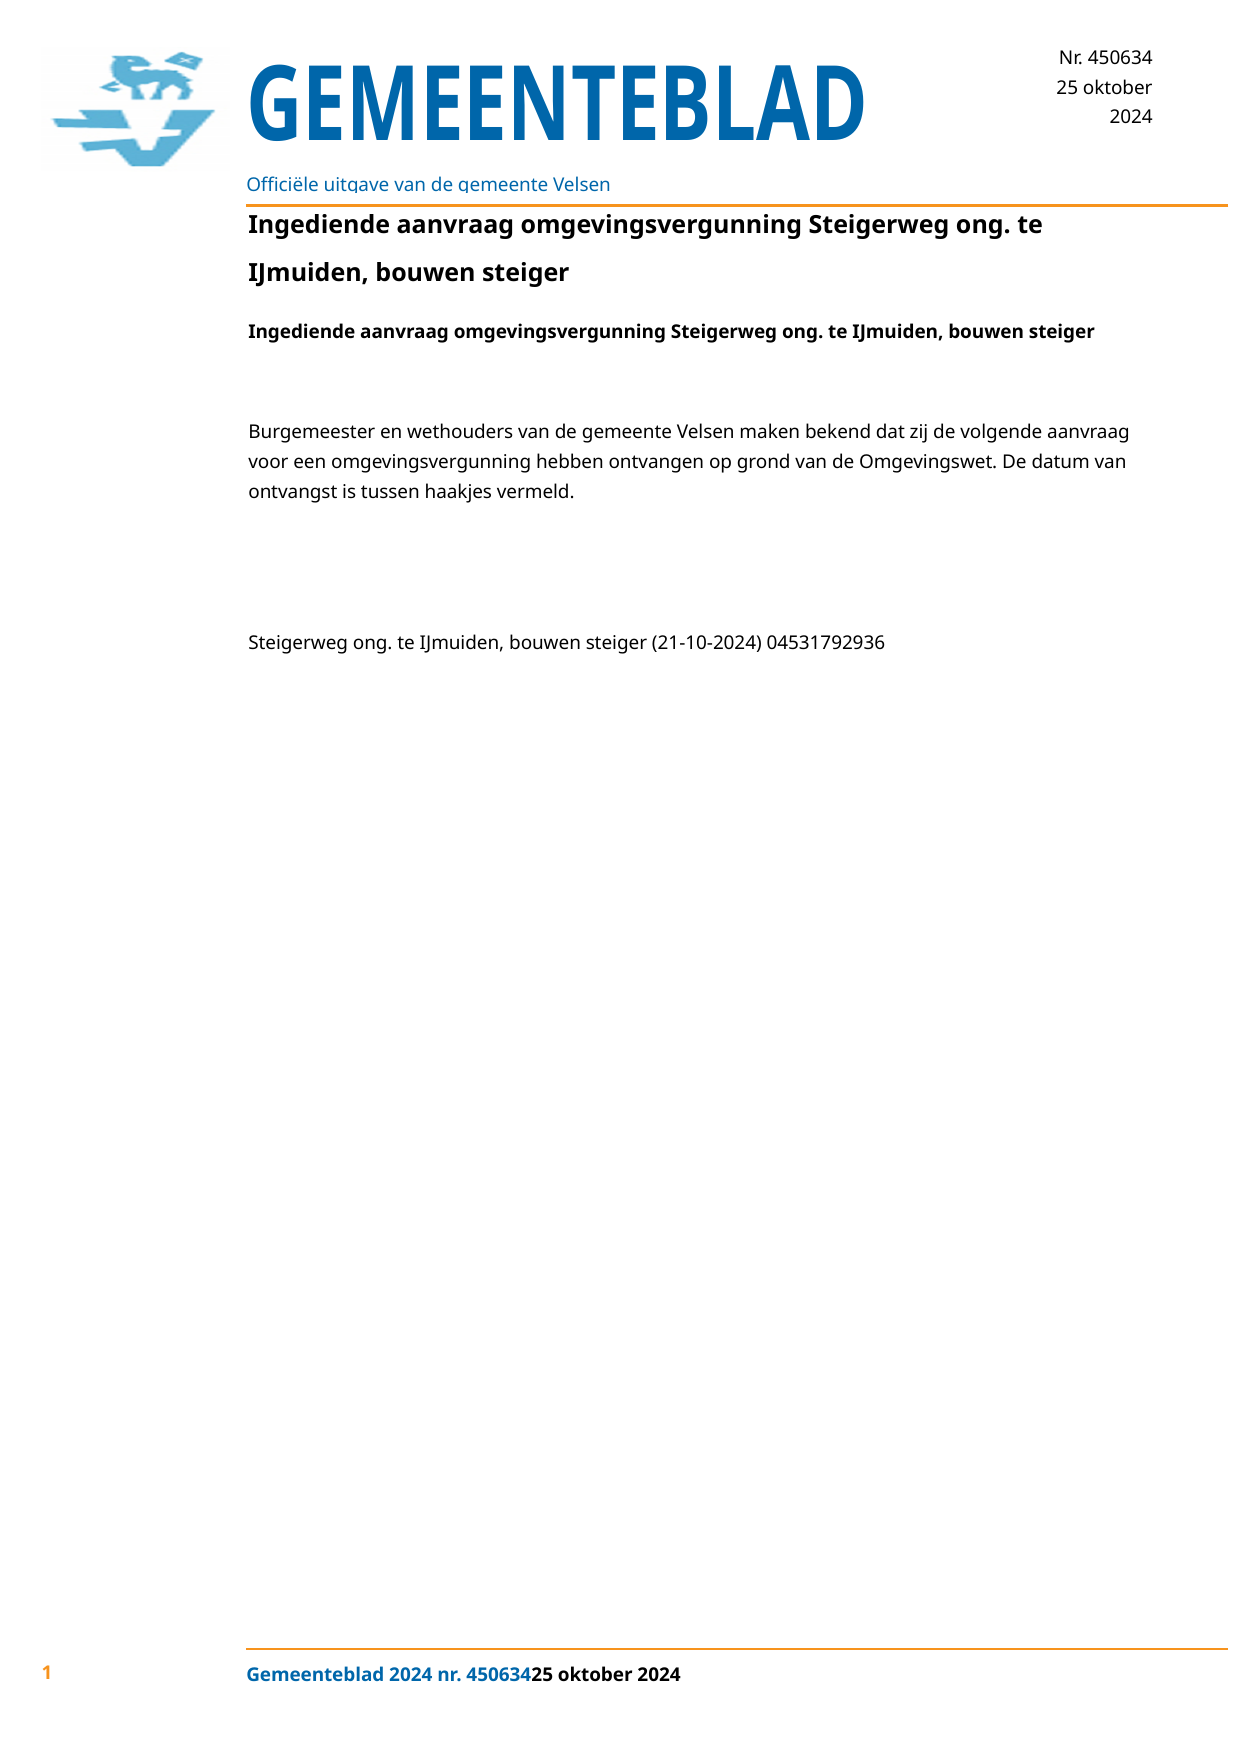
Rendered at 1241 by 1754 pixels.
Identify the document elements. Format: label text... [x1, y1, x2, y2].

text Ingediende aanvraag omgevingsvergunning Steigerweg ong. te IJmuiden, bouwen steiger [248, 318, 1152, 344]
picture [41, 47, 231, 172]
text Steigerweg ong. te IJmuiden, bouwen steiger (21-10-2024) 04531792936 [248, 629, 1152, 655]
text Ingediende aanvraag omgevingsvergunning Steigerweg ong. te IJmuiden, bouwen steiger [248, 207, 1152, 288]
text Burgemeester en wethouders van de gemeente Velsen maken bekend dat zij de volgende aanvraag voor een omgevingsvergunning hebben ontvangen op grond van de Omgevingswet. De datum van ontvangst is tussen haakjes vermeld. [248, 419, 1152, 504]
